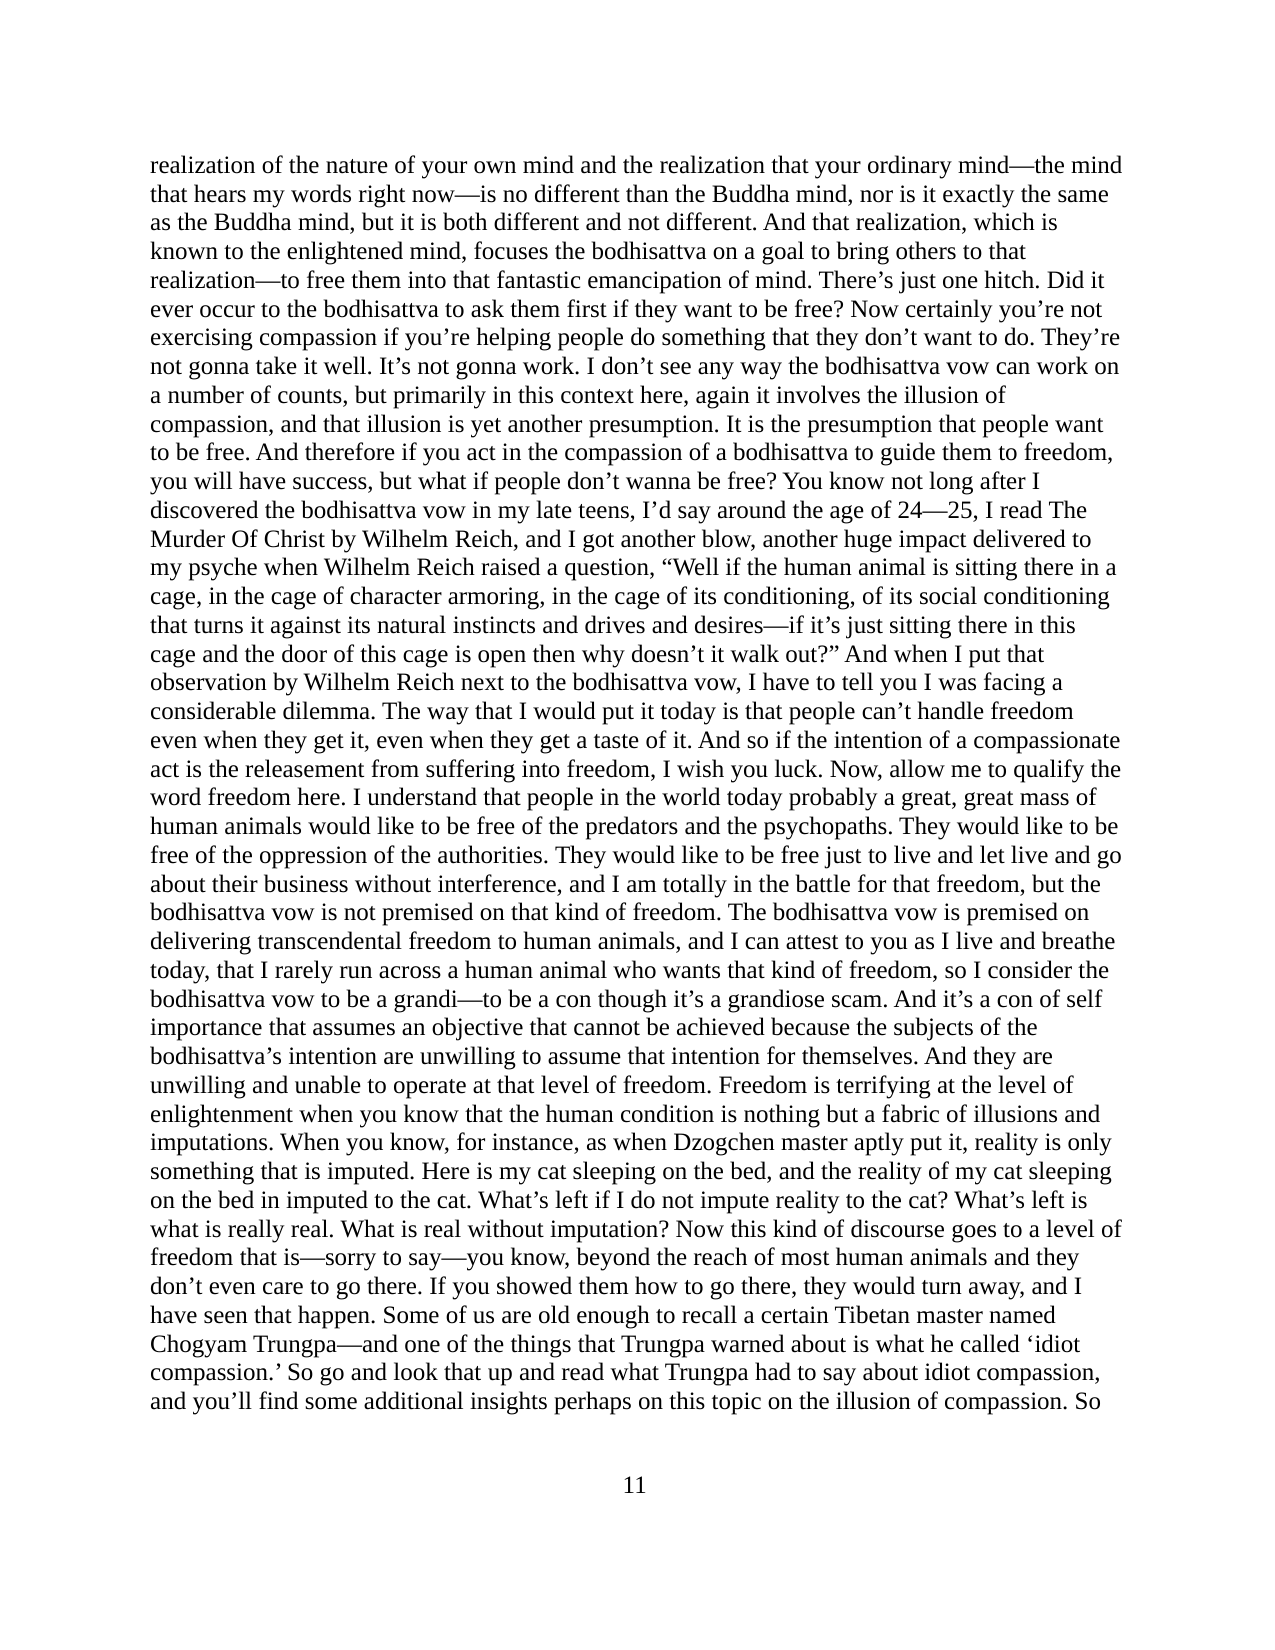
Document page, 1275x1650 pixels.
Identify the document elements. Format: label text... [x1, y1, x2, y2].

text realization of the nature of your own mind and the realization that your ordinary mind—the mind that hears my words right now—is no different than the Buddha mind, nor is it exactly the same as the Buddha mind, but it is both different and not different. And that realization, which is known to the enlightened mind, focuses the bodhisattva on a goal to bring others to that realization—to free them into that fantastic emancipation of mind. There’s just one hitch. Did it ever occur to the bodhisattva to ask them first if they want to be free? Now certainly you’re not exercising compassion if you’re helping people do something that they don’t want to do. They’re not gonna take it well. It’s not gonna work. I don’t see any way the bodhisattva vow can work on a number of counts, but primarily in this context here, again it involves the illusion of compassion, and that illusion is yet another presumption. It is the presumption that people want to be free. And therefore if you act in the compassion of a bodhisattva to guide them to freedom, you will have success, but what if people don’t wanna be free? You know not long after I discovered the bodhisattva vow in my late teens, I’d say around the age of 24—25, I read The Murder Of Christ by Wilhelm Reich, and I got another blow, another huge impact delivered to my psyche when Wilhelm Reich raised a question, “Well if the human animal is sitting there in a cage, in the cage of character armoring, in the cage of its conditioning, of its social conditioning that turns it against its natural instincts and drives and desires—if it’s just sitting there in this cage and the door of this cage is open then why doesn’t it walk out?” And when I put that observation by Wilhelm Reich next to the bodhisattva vow, I have to tell you I was facing a considerable dilemma. The way that I would put it today is that people can’t handle freedom even when they get it, even when they get a taste of it. And so if the intention of a compassionate act is the releasement from suffering into freedom, I wish you luck. Now, allow me to qualify the word freedom here. I understand that people in the world today probably a great, great mass of human animals would like to be free of the predators and the psychopaths. They would like to be free of the oppression of the authorities. They would like to be free just to live and let live and go about their business without interference, and I am totally in the battle for that freedom, but the bodhisattva vow is not premised on that kind of freedom. The bodhisattva vow is premised on delivering transcendental freedom to human animals, and I can attest to you as I live and breathe today, that I rarely run across a human animal who wants that kind of freedom, so I consider the bodhisattva vow to be a grandi—to be a con though it’s a grandiose scam. And it’s a con of self importance that assumes an objective that cannot be achieved because the subjects of the bodhisattva’s intention are unwilling to assume that intention for themselves. And they are unwilling and unable to operate at that level of freedom. Freedom is terrifying at the level of enlightenment when you know that the human condition is nothing but a fabric of illusions and imputations. When you know, for instance, as when Dzogchen master aptly put it, reality is only something that is imputed. Here is my cat sleeping on the bed, and the reality of my cat sleeping on the bed in imputed to the cat. What’s left if I do not impute reality to the cat? What’s left is what is really real. What is real without imputation? Now this kind of discourse goes to a level of freedom that is—sorry to say—you know, beyond the reach of most human animals and they don’t even care to go there. If you showed them how to go there, they would turn away, and I have seen that happen. Some of us are old enough to recall a certain Tibetan master named Chogyam Trungpa—and one of the things that Trungpa warned about is what he called ‘idiot compassion.’ So go and look that up and read what Trungpa had to say about idiot compassion, and you’ll find some additional insights perhaps on this topic on the illusion of compassion. So [150, 150, 1125, 1415]
